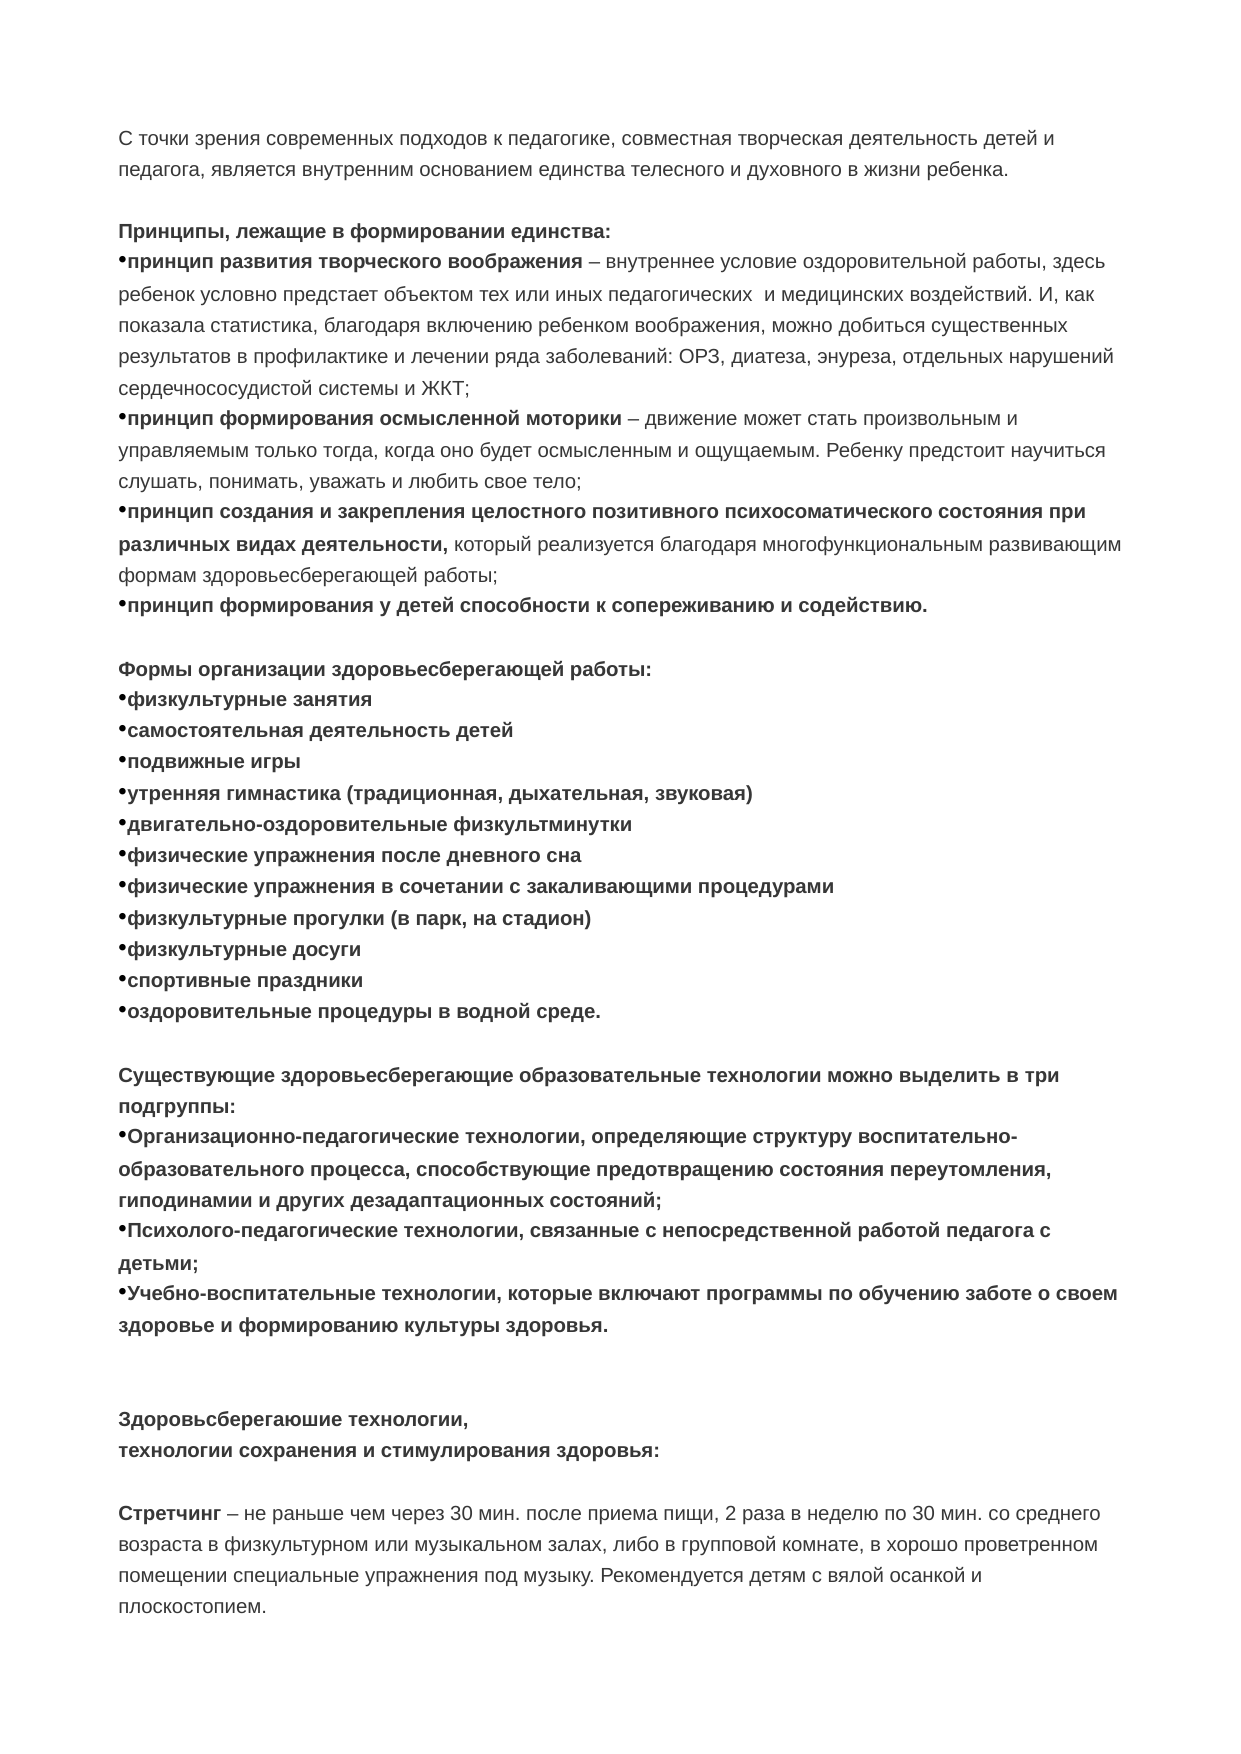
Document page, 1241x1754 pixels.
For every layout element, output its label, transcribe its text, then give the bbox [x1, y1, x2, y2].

text Принципы, лежащие в формировании единства: [118, 212, 1122, 243]
list физкультурные прогулки (в парк, на стадион) [118, 899, 1122, 931]
list Организационно-педагогические технологии, определяющие структуру воспитательно-образовательного процесса, способствующие предотвращению состояния переутомления, гиподинамии и других дезадаптационных состояний; [118, 1118, 1122, 1212]
text Стретчинг – не раньше чем через 30 мин. после приема пищи, 2 раза в неделю по 30 мин. со среднего возраста в физкультурном или музыкальном залах, либо в групповой комнате, в хорошо проветренном помещении специальные упражнения под музыку. Рекомендуется детям с вялой осанкой и плоскостопием. [118, 1493, 1122, 1618]
list оздоровительные процедуры в водной среде. [118, 993, 1122, 1024]
list принцип развития творческого воображения – внутреннее условие оздоровительной работы, здесь ребенок условно предстает объектом тех или иных педагогических и медицинских воздействий. И, как показала статистика, благодаря включению ребенком воображения, можно добиться существенных результатов в профилактике и лечении ряда заболеваний: ОРЗ, диатеза, энуреза, отдельных нарушений сердечнососудистой системы и ЖКТ; [118, 243, 1122, 399]
list утренняя гимнастика (традиционная, дыхательная, звуковая) [118, 774, 1122, 806]
list Психолого-педагогические технологии, связанные с непосредственной работой педагога с детьми; [118, 1212, 1122, 1274]
text технологии сохранения и стимулирования здоровья: [118, 1431, 1122, 1462]
list принцип создания и закрепления целостного позитивного психосоматического состояния при различных видах деятельности, который реализуется благодаря многофункциональным развивающим формам здоровьесберегающей работы; [118, 493, 1122, 587]
list двигательно-оздоровительные физкультминутки [118, 806, 1122, 837]
list физкультурные занятия [118, 681, 1122, 712]
list подвижные игры [118, 743, 1122, 774]
list физкультурные досуги [118, 931, 1122, 962]
list физические упражнения после дневного сна [118, 837, 1122, 868]
text Формы организации здоровьесберегающей работы: [118, 649, 1122, 681]
text Существующие здоровьесберегающие образовательные технологии можно выделить в три подгруппы: [118, 1056, 1122, 1118]
list принцип формирования у детей способности к сопереживанию и содействию. [118, 587, 1122, 618]
list спортивные праздники [118, 962, 1122, 993]
list Учебно-воспитательные технологии, которые включают программы по обучению заботе о своем здоровье и формированию культуры здоровья. [118, 1274, 1122, 1337]
list самостоятельная деятельность детей [118, 712, 1122, 743]
text С точки зрения современных подходов к педагогике, совместная творческая деятельность детей и педагога, является внутренним основанием единства телесного и духовного в жизни ребенка. [118, 118, 1122, 181]
list принцип формирования осмысленной моторики – движение может стать произвольным и управляемым только тогда, когда оно будет осмысленным и ощущаемым. Ребенку предстоит научиться слушать, понимать, уважать и любить свое тело; [118, 399, 1122, 493]
list физические упражнения в сочетании с закаливающими процедурами [118, 868, 1122, 899]
text Здоровьсберегаюшие технологии, [118, 1399, 1122, 1431]
